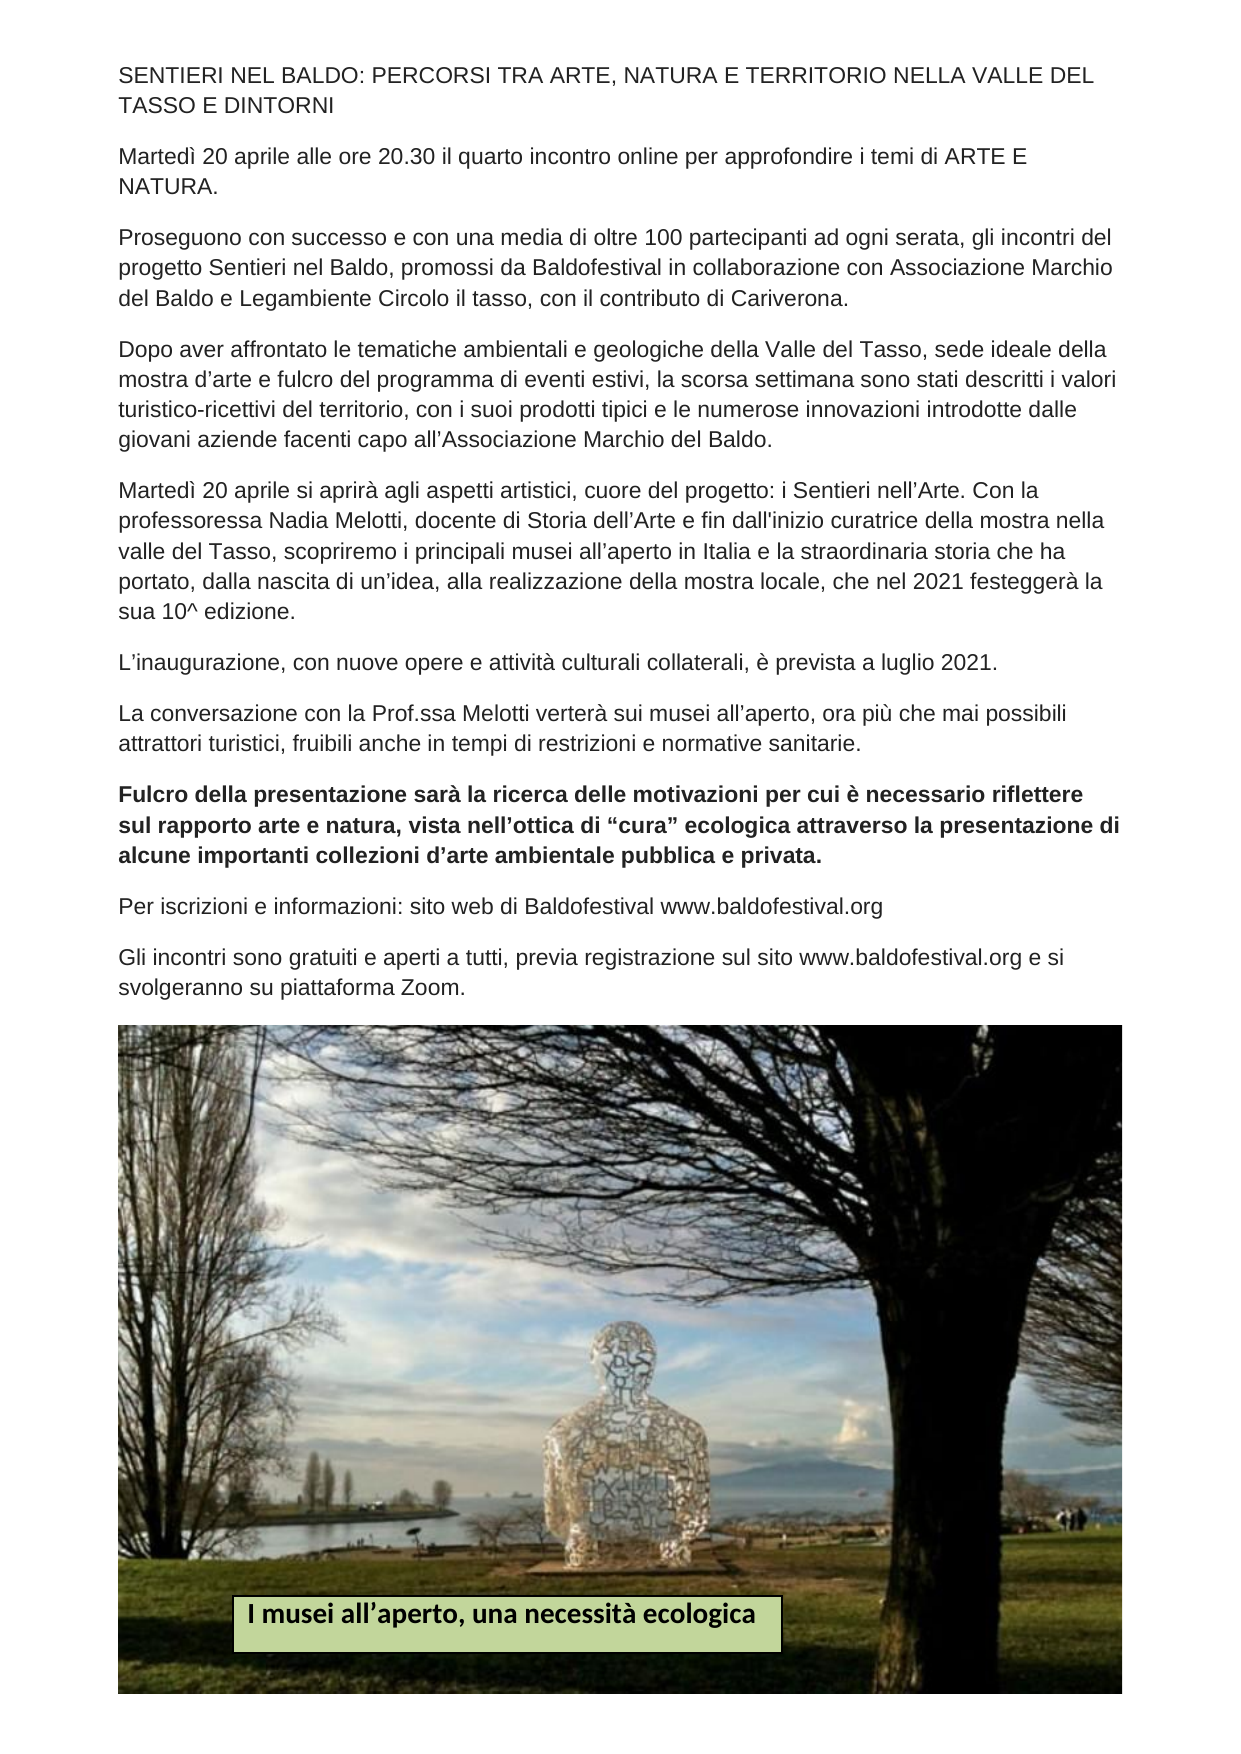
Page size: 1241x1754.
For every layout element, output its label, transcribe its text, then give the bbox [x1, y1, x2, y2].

picture [118, 1025, 1123, 1694]
text Proseguono con successo e con una media di oltre 100 partecipanti ad ogni serata, gli incontri del progetto Sentieri nel Baldo, promossi da Baldofestival in collaborazione con Associazione Marchio del Baldo e Legambiente Circolo il tasso, con il contributo di Cariverona. [118, 224, 1122, 311]
text Martedì 20 aprile si aprirà agli aspetti artistici, cuore del progetto: i Sentieri nell’Arte. Con la professoressa Nadia Melotti, docente di Storia dell’Arte e fin dall'inizio curatrice della mostra nella valle del Tasso, scopriremo i principali musei all’aperto in Italia e la straordinaria storia che ha portato, dalla nascita di un’idea, alla realizzazione della mostra locale, che nel 2021 festeggerà la sua 10^ edizione. [118, 477, 1122, 624]
text La conversazione con la Prof.ssa Melotti verterà sui musei all’aperto, ora più che mai possibili attrattori turistici, fruibili anche in tempi di restrizioni e normative sanitarie. [118, 700, 1122, 757]
text Martedì 20 aprile alle ore 20.30 il quarto incontro online per approfondire i temi di ARTE E NATURA. [118, 143, 1122, 199]
text Dopo aver affrontato le tematiche ambientali e geologiche della Valle del Tasso, sede ideale della mostra d’arte e fulcro del programma di eventi estivi, la scorsa settimana sono stati descritti i valori turistico-ricettivi del territorio, con i suoi prodotti tipici e le numerose innovazioni introdotte dalle giovani aziende facenti capo all’Associazione Marchio del Baldo. [118, 336, 1122, 453]
text L’inaugurazione, con nuove opere e attività culturali collaterali, è prevista a luglio 2021. [118, 649, 1122, 676]
text Per iscrizioni e informazioni: sito web di Baldofestival www.baldofestival.org [118, 893, 1122, 919]
text SENTIERI NEL BALDO: PERCORSI TRA ARTE, NATURA E TERRITORIO NELLA VALLE DEL TASSO E DINTORNI [118, 62, 1122, 118]
text Fulcro della presentazione sarà la ricerca delle motivazioni per cui è necessario riflettere sul rapporto arte e natura, vista nell’ottica di “cura” ecologica attraverso la presentazione di alcune importanti collezioni d’arte ambientale pubblica e privata. [118, 781, 1122, 868]
text Gli incontri sono gratuiti e aperti a tutti, previa registrazione sul sito www.baldofestival.org e si svolgeranno su piattaforma Zoom. [118, 944, 1122, 1001]
